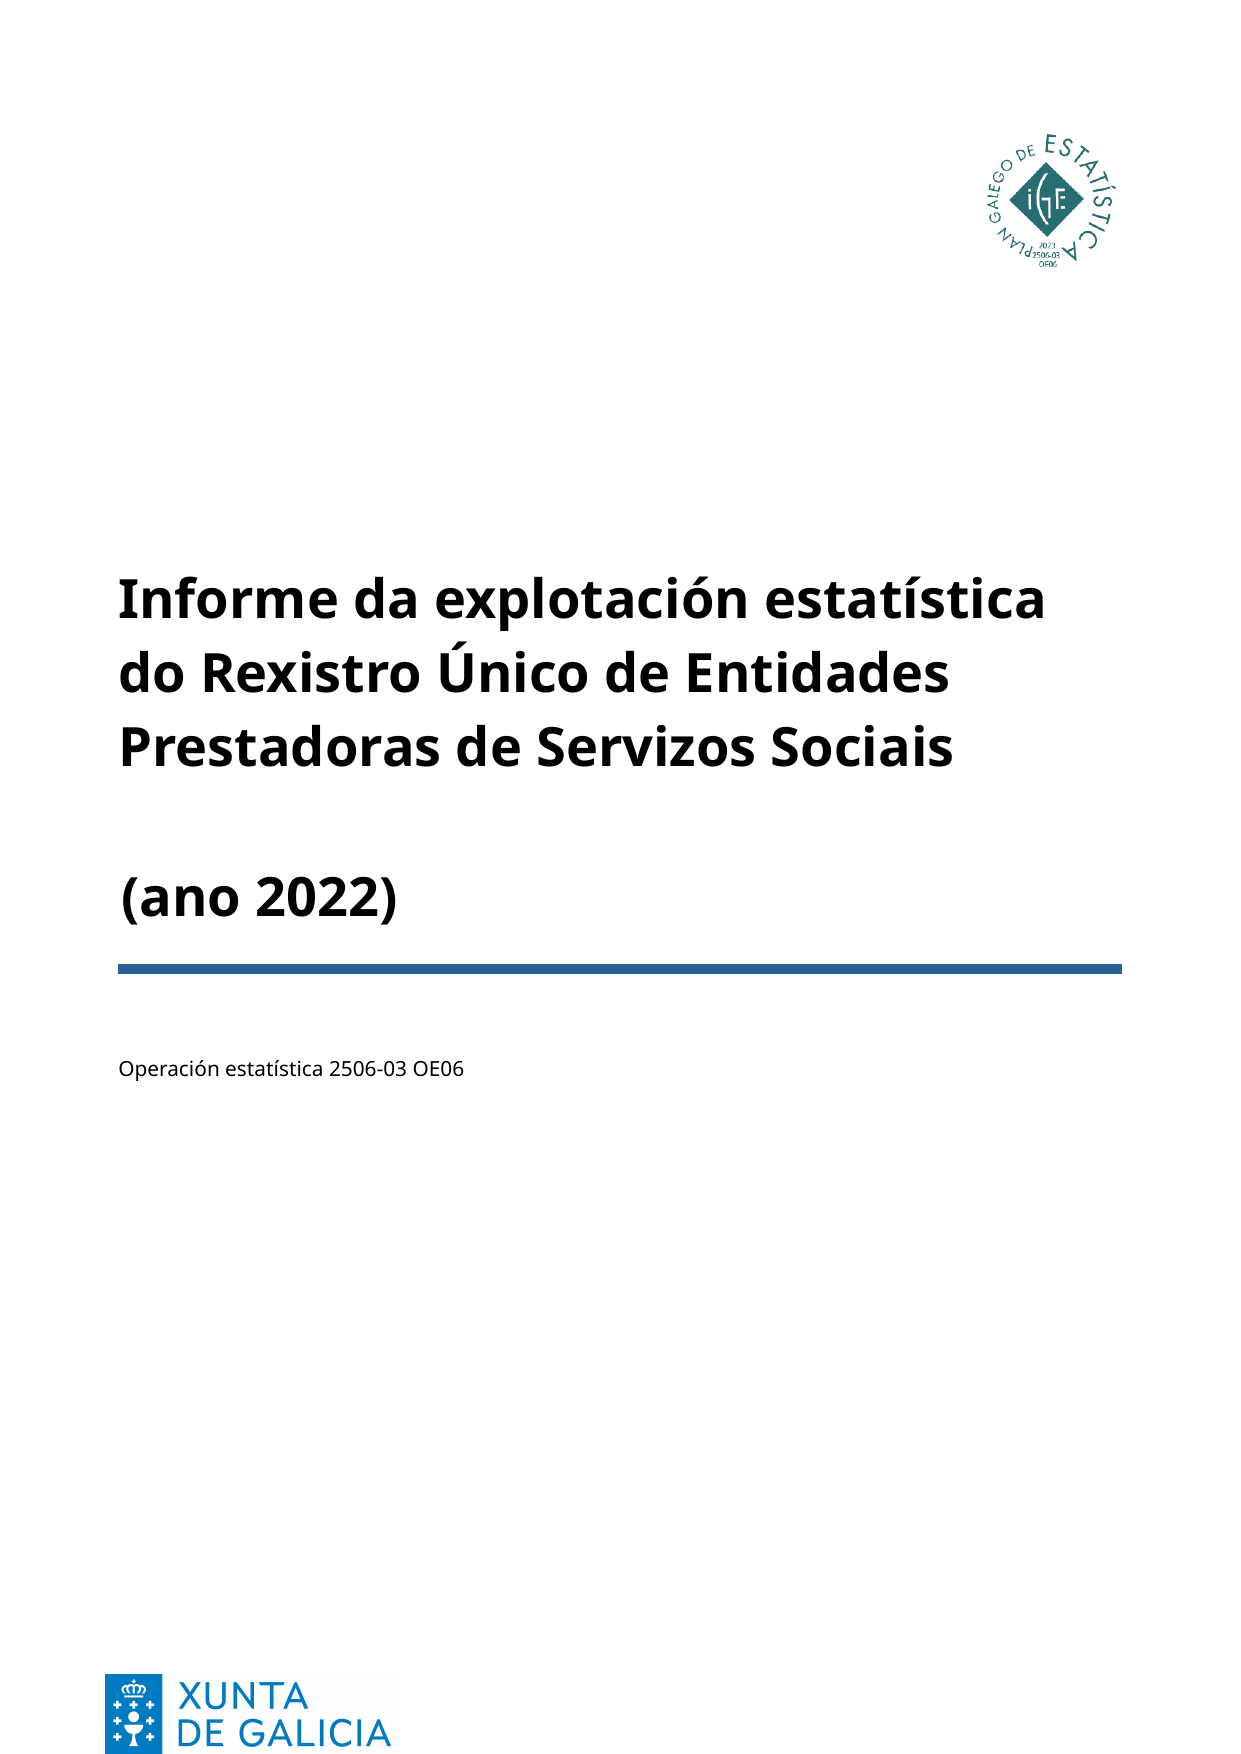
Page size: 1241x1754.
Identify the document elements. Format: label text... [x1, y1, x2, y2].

text Informe da explotación estatística do Rexistro Único de Entidades Prestadoras de Servizos Sociais [118, 561, 1122, 782]
picture [105, 1674, 401, 1754]
picture [986, 134, 1116, 270]
text (ano 2022) [118, 856, 1122, 936]
text Operación estatística 2506-03 OE06 [118, 1054, 1122, 1083]
